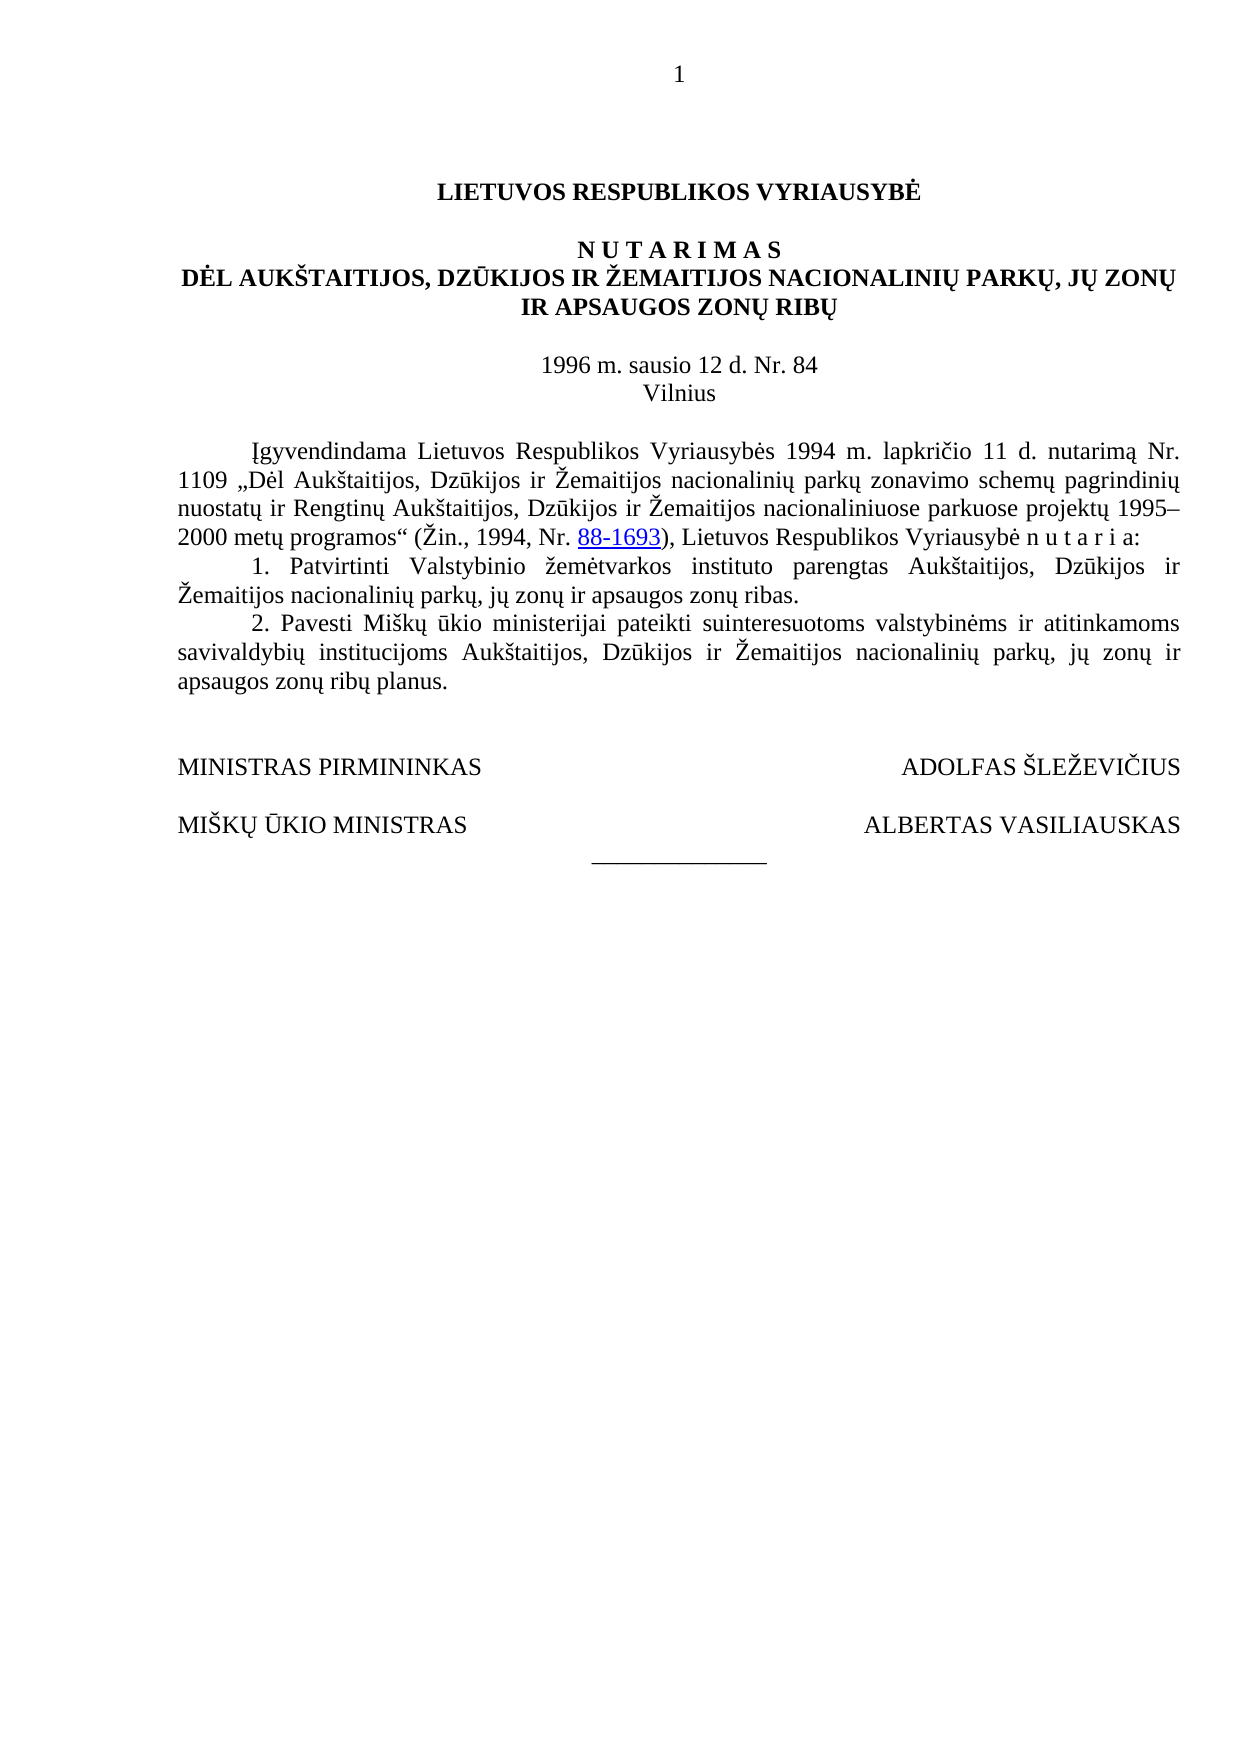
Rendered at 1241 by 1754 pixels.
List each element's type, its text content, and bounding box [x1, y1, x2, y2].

text 2. Pavesti Miškų ūkio ministerijai pateikti suinteresuotoms valstybinėms ir atitinkamoms savivaldybių institucijoms Aukštaitijos, Dzūkijos ir Žemaitijos nacionalinių parkų, jų zonų ir apsaugos zonų ribų planus. [177, 608, 1181, 695]
text N U T A R I M A S [177, 235, 1181, 263]
text Vilnius [177, 378, 1181, 407]
text MINISTRAS PIRMININKAS ADOLFAS ŠLEŽEVIČIUS [177, 752, 1181, 781]
text DĖL AUKŠTAITIJOS, DZŪKIJOS IR ŽEMAITIJOS NACIONALINIŲ PARKŲ, JŲ ZONŲ IR APSAUGOS ZONŲ RIBŲ [177, 263, 1181, 321]
text LIETUVOS RESPUBLIKOS VYRIAUSYBĖ [177, 177, 1181, 206]
text ______________ [177, 838, 1181, 867]
text Įgyvendindama Lietuvos Respublikos Vyriausybės 1994 m. lapkričio 11 d. nutarimą Nr. 1109 „Dėl Aukštaitijos, Dzūkijos ir Žemaitijos nacionalinių parkų zonavimo schemų pagrindinių nuostatų ir Rengtinų Aukštaitijos, Dzūkijos ir Žemaitijos nacionaliniuose parkuose projektų 1995–2000 metų programos“ (Žin., 1994, Nr. 88-1693), Lietuvos Respublikos Vyriausybė nutaria: [177, 436, 1181, 551]
text 1996 m. sausio 12 d. Nr. 84 [177, 350, 1181, 378]
text 1. Patvirtinti Valstybinio žemėtvarkos instituto parengtas Aukštaitijos, Dzūkijos ir Žemaitijos nacionalinių parkų, jų zonų ir apsaugos zonų ribas. [177, 551, 1181, 608]
text MIŠKŲ ŪKIO MINISTRAS ALBERTAS VASILIAUSKAS [177, 810, 1181, 838]
